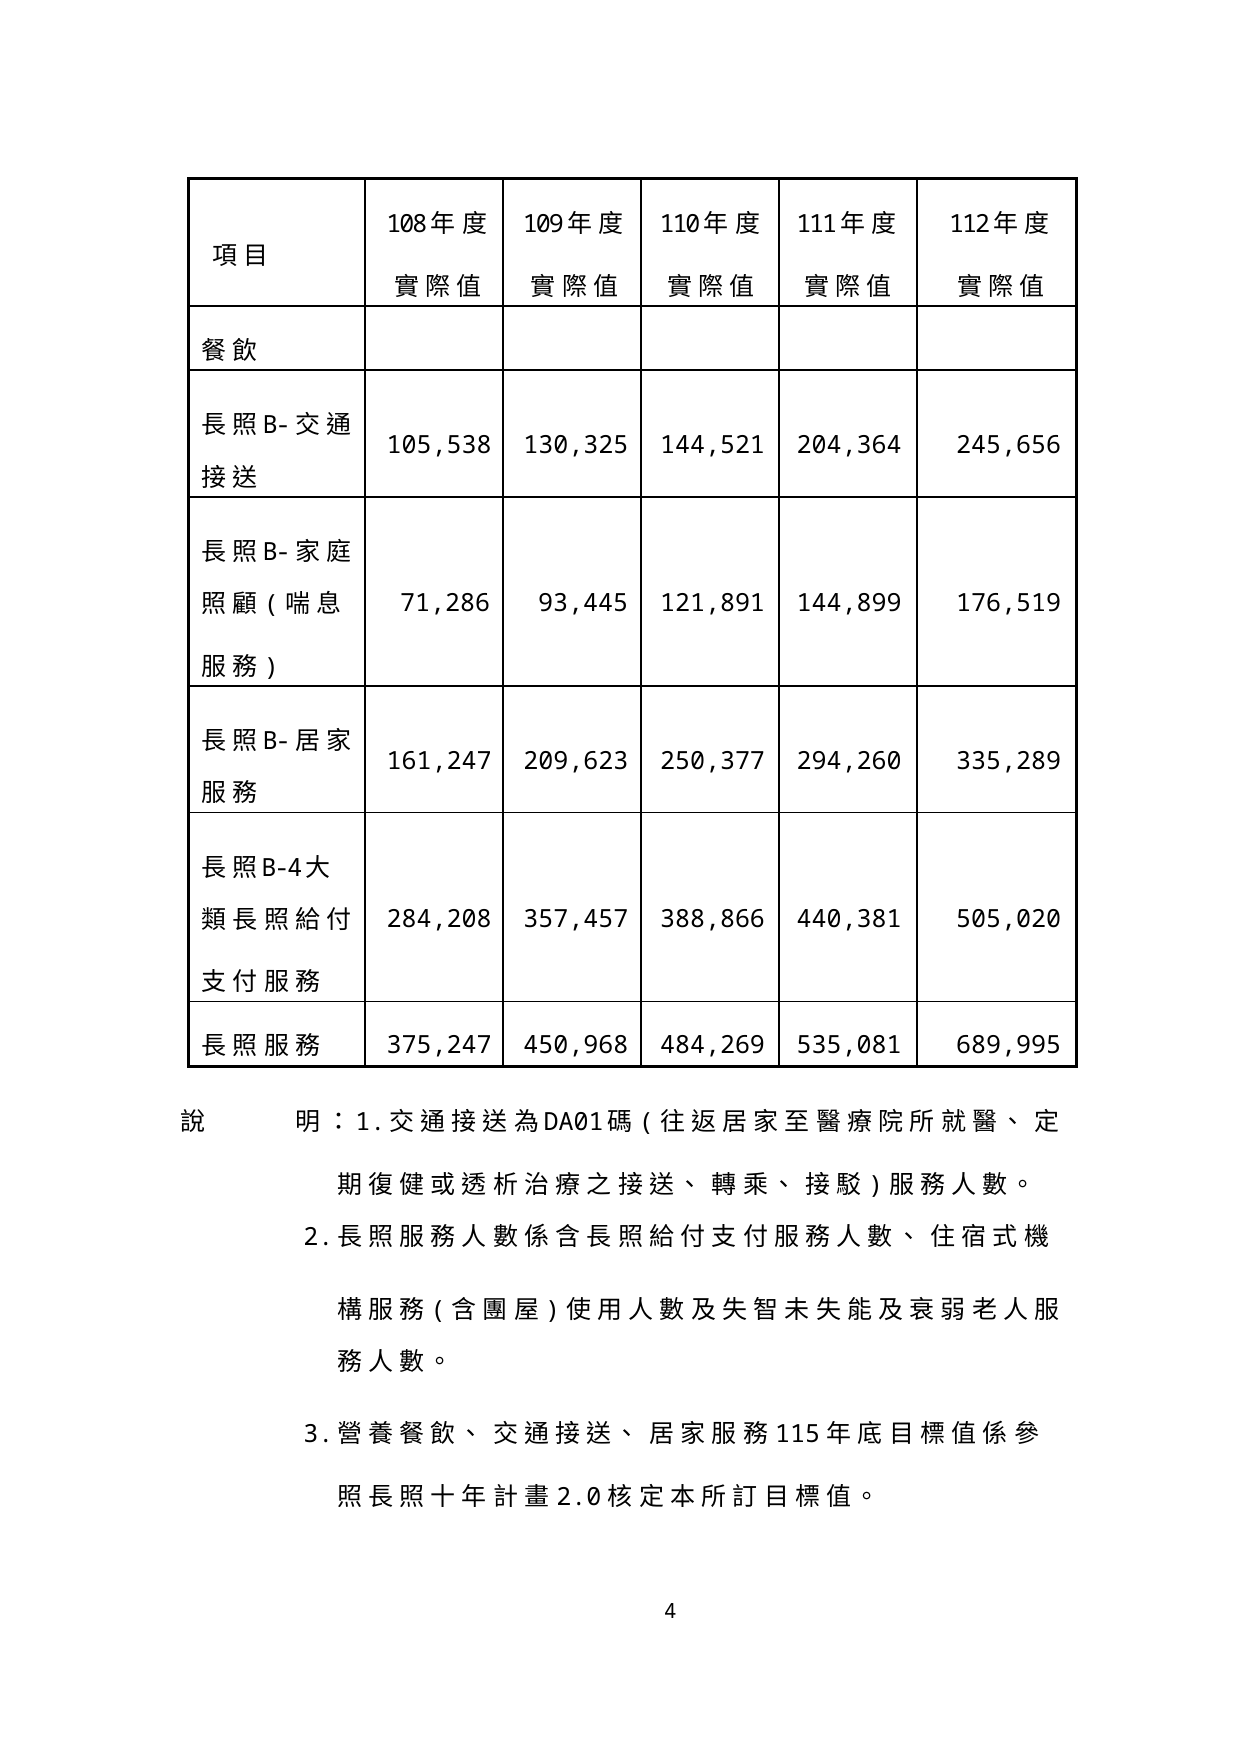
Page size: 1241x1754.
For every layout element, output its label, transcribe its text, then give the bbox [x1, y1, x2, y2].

table_cell [918, 307, 1075, 369]
table_cell 204,364 [780, 371, 916, 496]
table_cell 335,289 [918, 687, 1075, 812]
table_cell 161,247 [366, 687, 502, 812]
table_cell 209,623 [504, 687, 640, 812]
table_cell 535,081 [780, 1002, 916, 1065]
table_header 111年度 實際值 [780, 180, 916, 305]
table_cell 484,269 [642, 1002, 778, 1065]
table_cell 長照服務 [190, 1002, 364, 1065]
table_cell 長照B-家庭照顧(喘息服務) [190, 498, 364, 685]
table_cell 長照B-居家服務 [190, 687, 364, 812]
table_cell 450,968 [504, 1002, 640, 1065]
table_cell 176,519 [918, 498, 1075, 685]
table_cell 餐飲 [190, 307, 364, 369]
table_cell [366, 307, 502, 369]
table_cell 357,457 [504, 813, 640, 1001]
text 3.營養餐飲、交通接送、居家服務115年底目標值係參照長照十年計畫2.0核定本所訂目標值。 [300, 1380, 1066, 1505]
table_header 項目 [190, 180, 364, 305]
table_cell 144,521 [642, 371, 778, 496]
table_cell 71,286 [366, 498, 502, 685]
table_cell 93,445 [504, 498, 640, 685]
table_header 110年度 實際值 [642, 180, 778, 305]
table_cell 121,891 [642, 498, 778, 685]
table_cell 長照B-4大類長照給付支付服務 [190, 813, 364, 1001]
table_cell 105,538 [366, 371, 502, 496]
table_cell [780, 307, 916, 369]
table_cell 144,899 [780, 498, 916, 685]
table_cell 375,247 [366, 1002, 502, 1065]
table_cell 130,325 [504, 371, 640, 496]
table_cell [504, 307, 640, 369]
table_header 108年度 實際值 [366, 180, 502, 305]
text 2.長照服務人數係含長照給付支付服務人數、住宿式機構服務(含團屋)使用人數及失智未失能及衰弱老人服務人數。 [300, 1193, 1066, 1380]
table_cell 689,995 [918, 1002, 1075, 1065]
table_header 109年度 實際值 [504, 180, 640, 305]
table_cell [642, 307, 778, 369]
table_cell 294,260 [780, 687, 916, 812]
table_cell 440,381 [780, 813, 916, 1001]
table_cell 284,208 [366, 813, 502, 1001]
table_cell 388,866 [642, 813, 778, 1001]
table_cell 245,656 [918, 371, 1075, 496]
table_cell 250,377 [642, 687, 778, 812]
table_cell 505,020 [918, 813, 1075, 1001]
text 說 明：1.交通接送為DA01碼(往返居家至醫療院所就醫、定期復健或透析治療之接送、轉乘、接駁)服務人數。 [174, 1068, 1066, 1193]
table_header 112年度 實際值 [918, 180, 1075, 305]
table_cell 長照B-交通接送 [190, 371, 364, 496]
